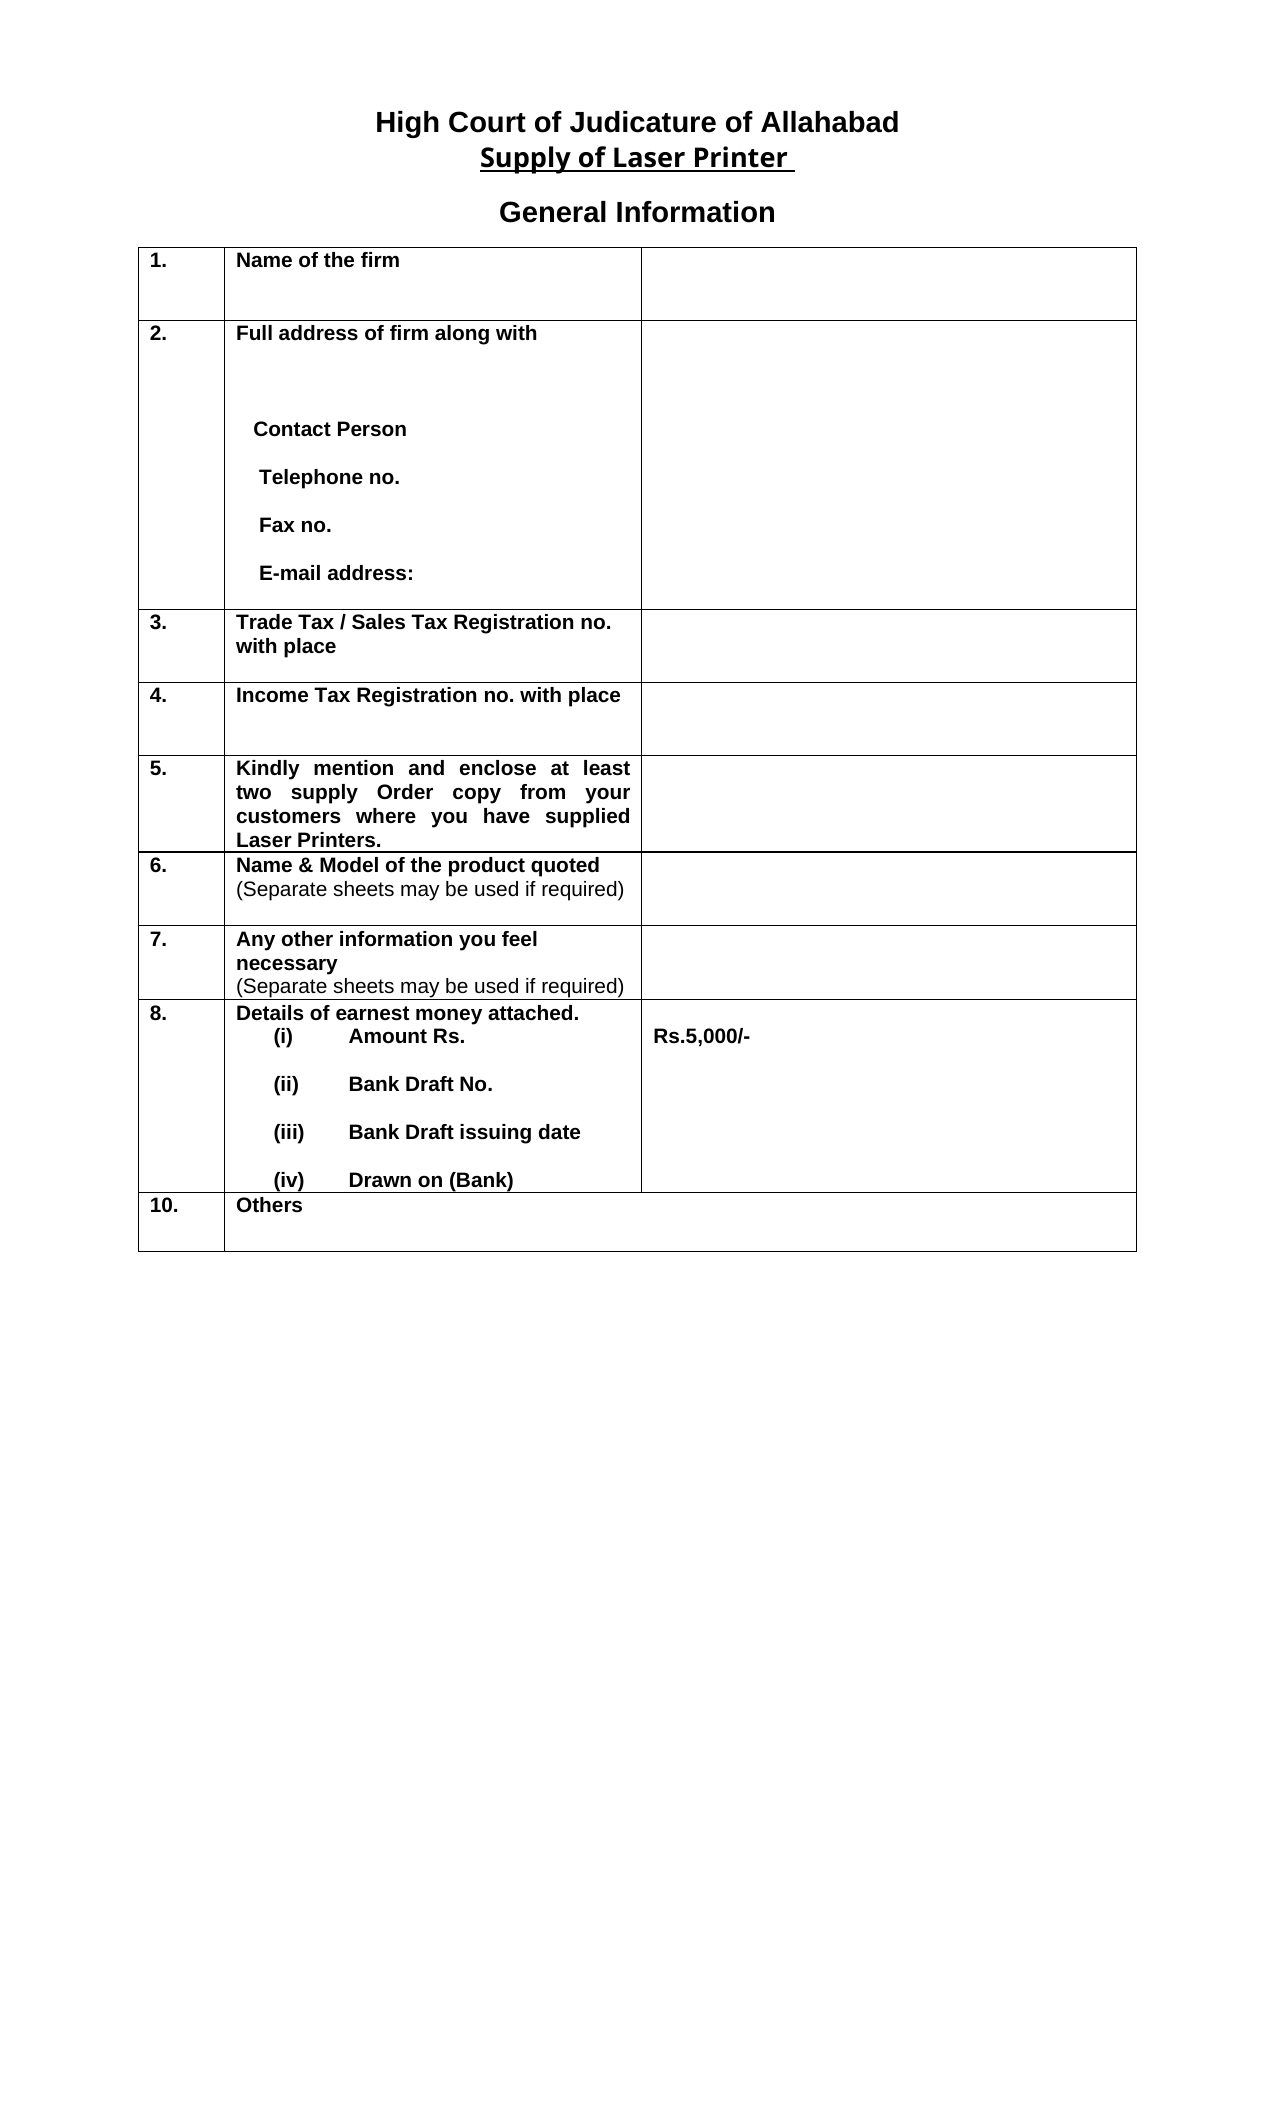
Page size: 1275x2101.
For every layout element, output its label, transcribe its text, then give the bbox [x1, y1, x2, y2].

table_cell 10. [139, 1193, 224, 1251]
table_cell [642, 683, 1136, 754]
table_cell 2. [139, 321, 224, 609]
table_cell Rs.5,000/- [642, 1000, 1136, 1192]
table_cell Kindly mention and enclose at least two supply Order copy from your customers where you have supplied Laser Printers. [225, 756, 641, 851]
table_header Name of the firm [225, 248, 641, 320]
table_cell 4. [139, 683, 224, 754]
table_cell [642, 610, 1136, 682]
text General Information [150, 194, 1125, 228]
text Supply of Laser Printer [150, 138, 1125, 175]
table_cell Any other information you feel necessary (Separate sheets may be used if required) [225, 926, 641, 999]
table_header 1. [139, 248, 224, 320]
table_cell Others [225, 1193, 1136, 1251]
text High Court of Judicature of Allahabad [150, 105, 1125, 138]
table_cell 3. [139, 610, 224, 682]
table_cell 7. [139, 926, 224, 999]
table_cell [642, 926, 1136, 999]
table_cell [642, 853, 1136, 925]
table_cell 5. [139, 756, 224, 851]
table_cell [642, 756, 1136, 851]
table_header [642, 248, 1136, 320]
table_cell 8. [139, 1000, 224, 1192]
table_cell Full address of firm along with Contact Person Telephone no. Fax no. E-mail address: [225, 321, 641, 609]
table_cell Income Tax Registration no. with place [225, 683, 641, 754]
table_cell Name & Model of the product quoted (Separate sheets may be used if required) [225, 853, 641, 925]
table_cell Details of earnest money attached. Amount Rs. Bank Draft No. Bank Draft issuing date Drawn on (Bank) [225, 1000, 641, 1192]
table_cell Trade Tax / Sales Tax Registration no. with place [225, 610, 641, 682]
table_cell 6. [139, 853, 224, 925]
table_cell [642, 321, 1136, 609]
